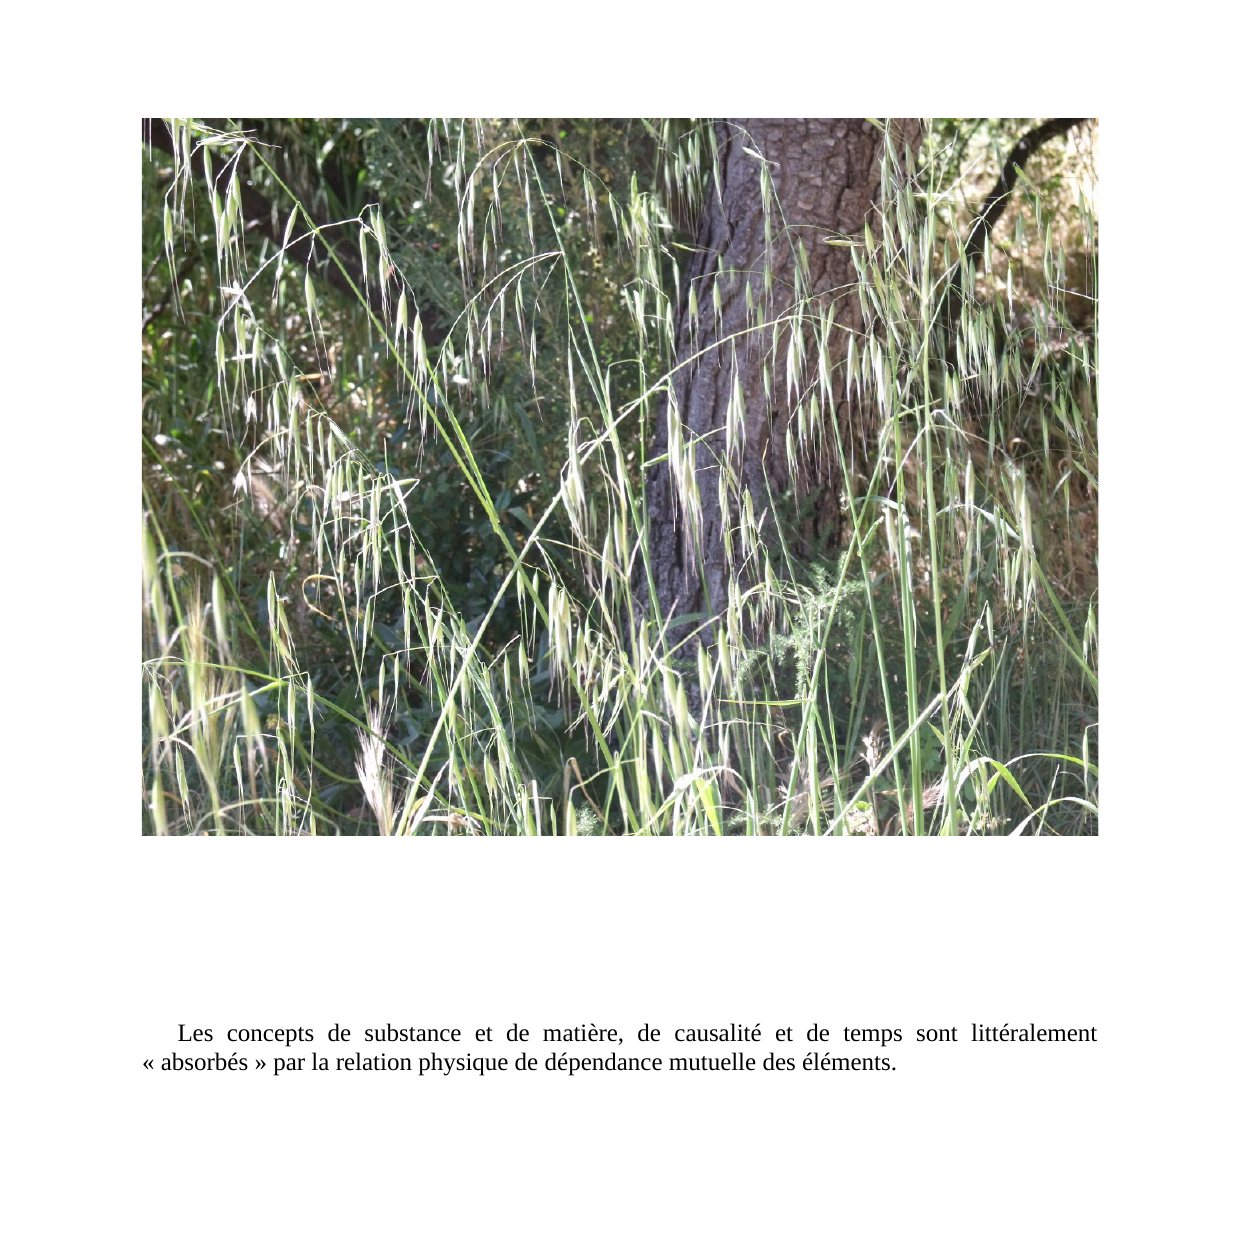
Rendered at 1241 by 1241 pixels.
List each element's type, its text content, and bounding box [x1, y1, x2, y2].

text Les concepts de substance et de matière, de causalité et de temps sont littéralement « absorbés » par la relation physique de dépendance mutuelle des éléments. [142, 1018, 1098, 1076]
picture [141, 118, 1099, 836]
